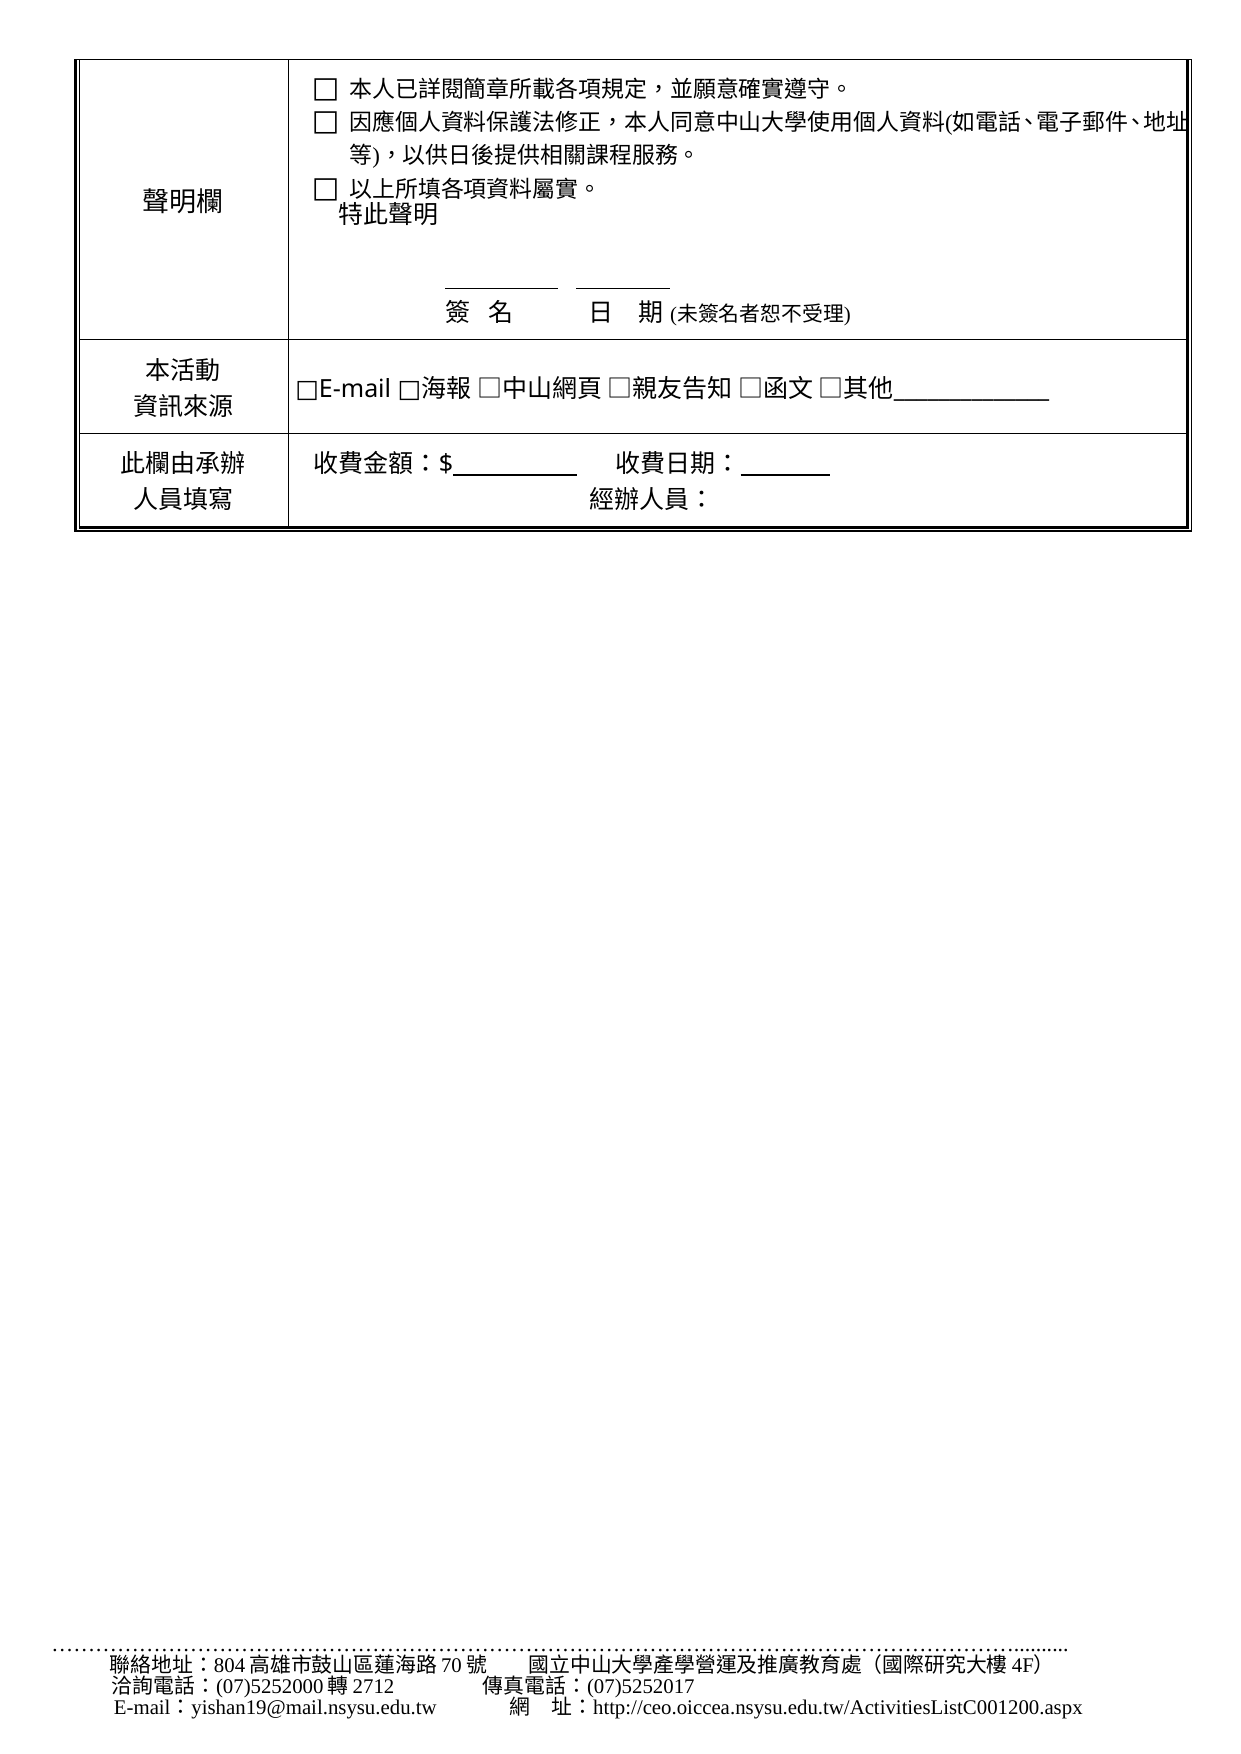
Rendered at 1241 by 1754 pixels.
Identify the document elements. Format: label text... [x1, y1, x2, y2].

table_cell 此欄由承辦 人員填寫 [80, 434, 288, 526]
table_cell 聲明欄 [80, 60, 288, 339]
table_cell □E-mail □海報 □中山網頁 □親友告知 □函文 □其他______________ [289, 340, 1186, 432]
table_cell 本人已詳閱簡章所載各項規定，並願意確實遵守。 因應個人資料保護法修正，本人同意中山大學使用個人資料(如電話、電子郵件、地址等)，以供日後提供相關課程服務。 以上所填各項資料屬實。 特此聲明 簽 名 日 期 (未簽名者恕不受理) [289, 60, 1186, 339]
table_cell 收費金額：$ 收費日期： 經辦人員： [289, 434, 1186, 526]
table_cell 本活動 資訊來源 [80, 340, 288, 432]
